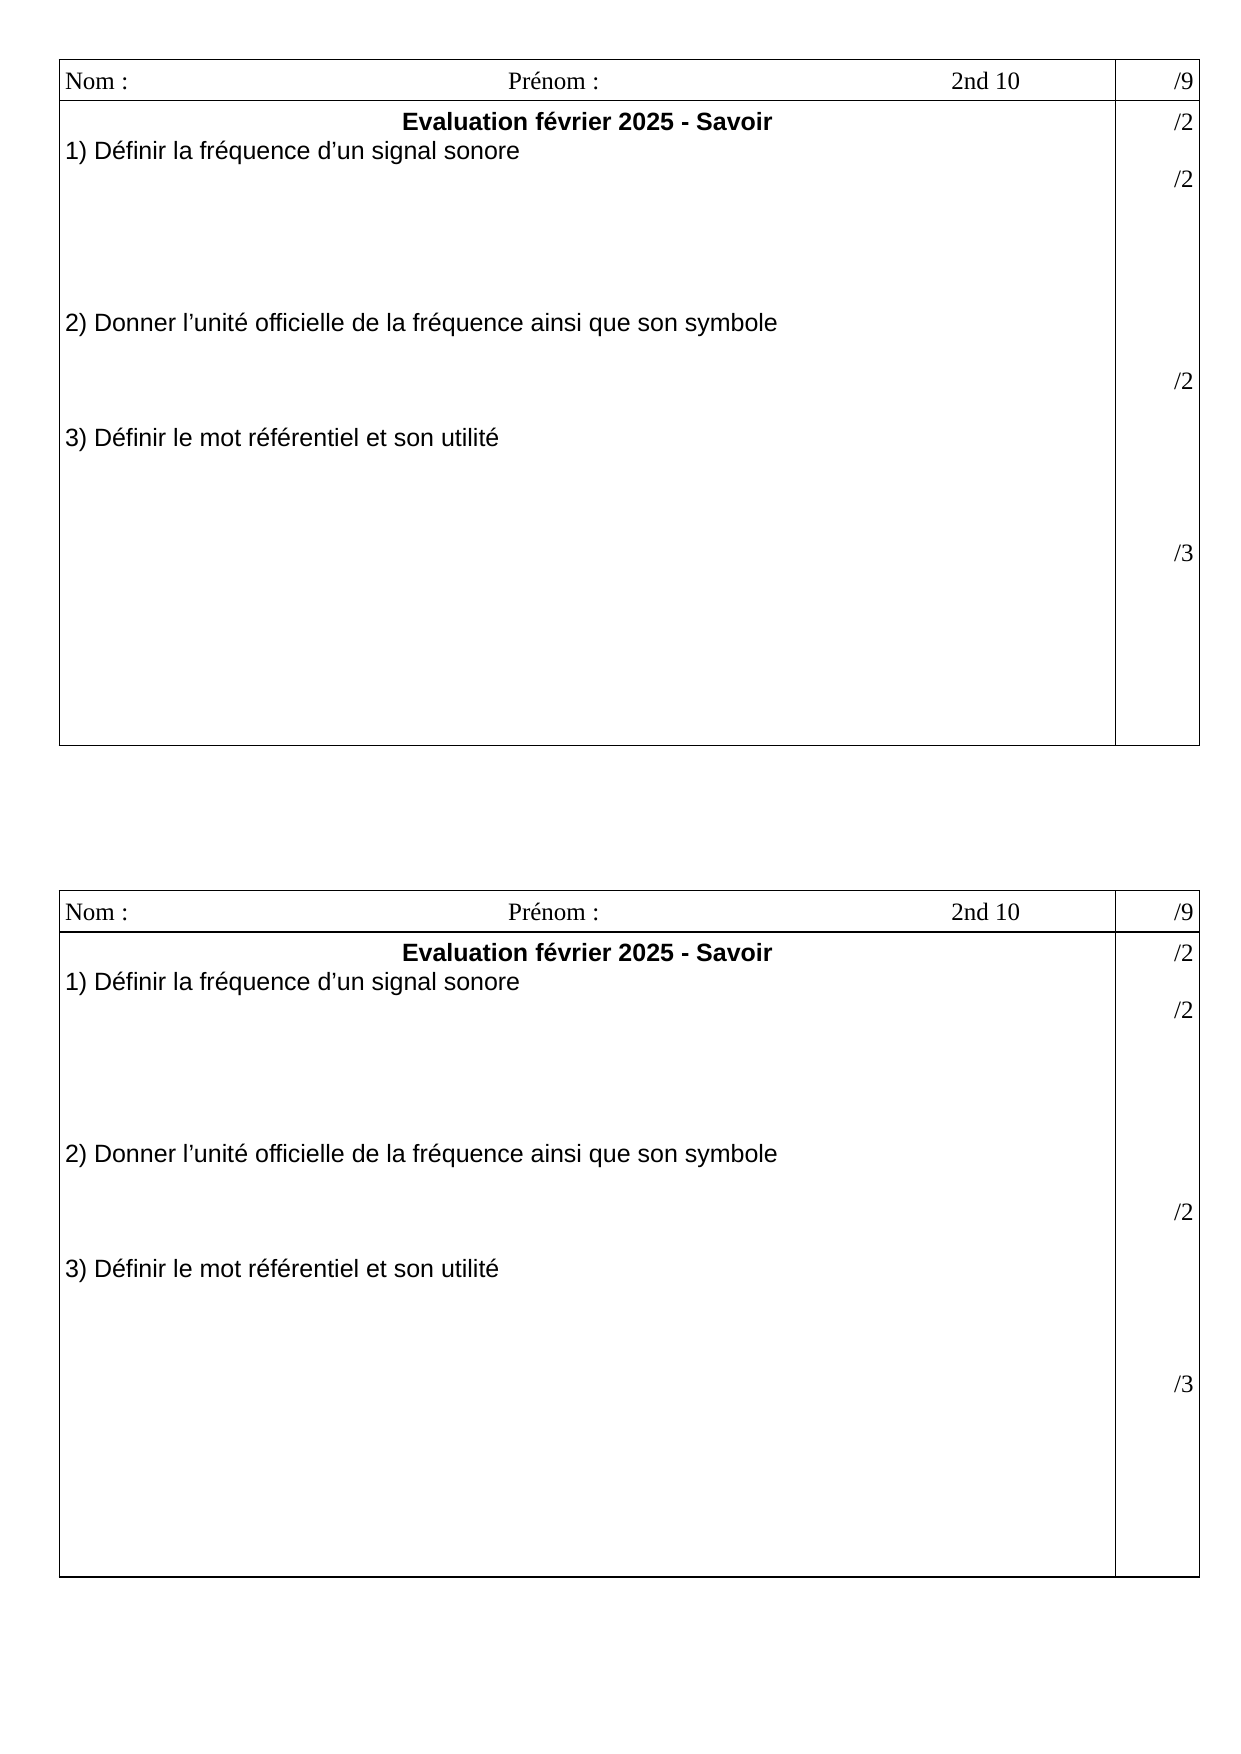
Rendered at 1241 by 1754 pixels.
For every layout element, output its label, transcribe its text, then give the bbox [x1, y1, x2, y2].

table_header /9 [1116, 60, 1199, 100]
table_cell /2 /2 /2 /3 [1116, 101, 1199, 745]
table_cell Evaluation février 2025 - Savoir 1) Définir la fréquence d’un signal sonore 2) Donner l’unité officielle de la fréquence ainsi que son symbole 3) Définir le mot référentiel et son utilité [60, 933, 1115, 1576]
table_cell /2 /2 /2 /3 [1116, 933, 1199, 1576]
table_header /9 [1116, 891, 1199, 931]
table_header Nom : Prénom : 2nd 10 [60, 60, 1115, 100]
table_cell Evaluation février 2025 - Savoir 1) Définir la fréquence d’un signal sonore 2) Donner l’unité officielle de la fréquence ainsi que son symbole 3) Définir le mot référentiel et son utilité [60, 101, 1115, 745]
table_header Nom : Prénom : 2nd 10 [60, 891, 1115, 931]
